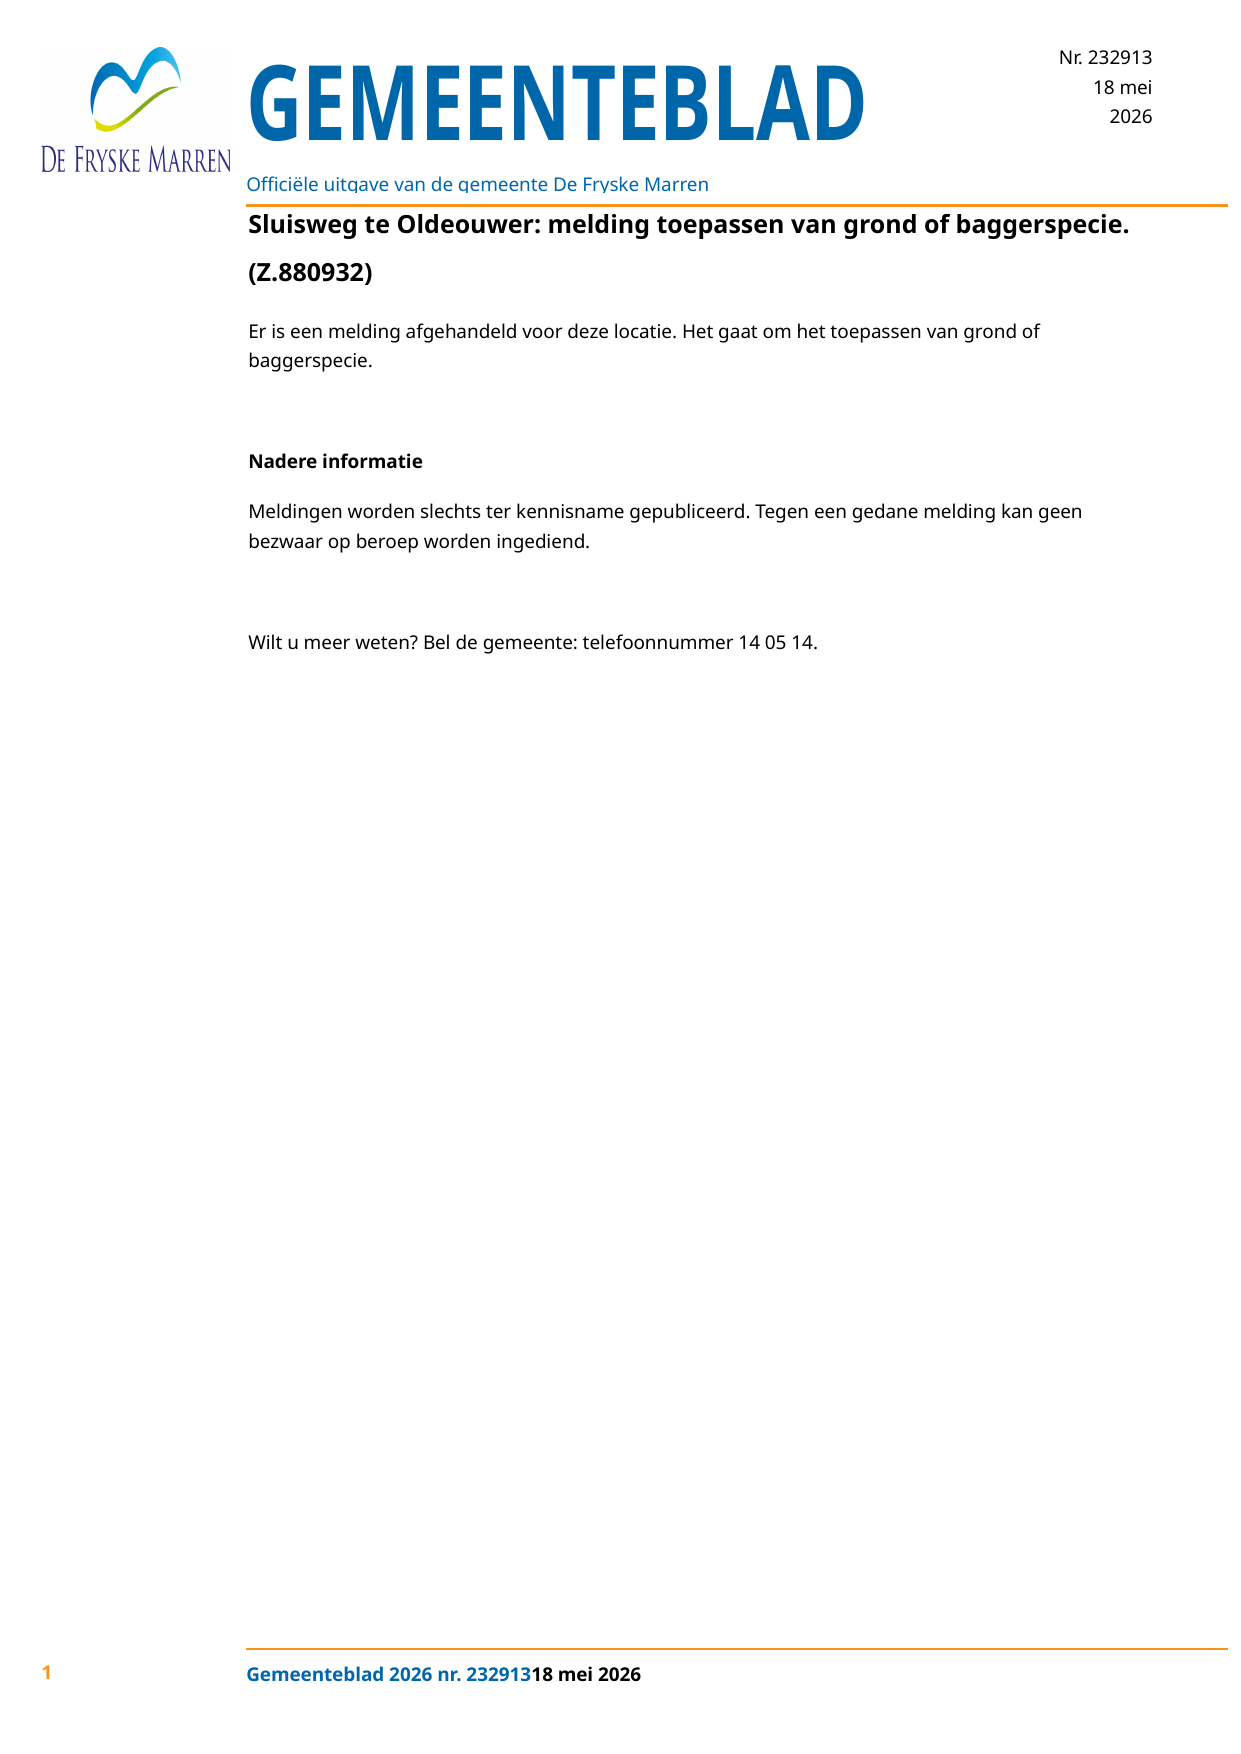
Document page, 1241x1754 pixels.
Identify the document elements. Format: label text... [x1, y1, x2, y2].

text Wilt u meer weten? Bel de gemeente: telefoonnummer 14 05 14. [248, 629, 1152, 655]
text Nadere informatie [248, 448, 1152, 474]
text Meldingen worden slechts ter kennisname gepubliceerd. Tegen een gedane melding kan geen bezwaar op beroep worden ingediend. [248, 499, 1152, 554]
text Er is een melding afgehandeld voor deze locatie. Het gaat om het toepassen van grond of baggerspecie. [248, 318, 1152, 373]
text Sluisweg te Oldeouwer: melding toepassen van grond of baggerspecie. (Z.880932) [248, 207, 1152, 288]
picture [41, 47, 231, 172]
